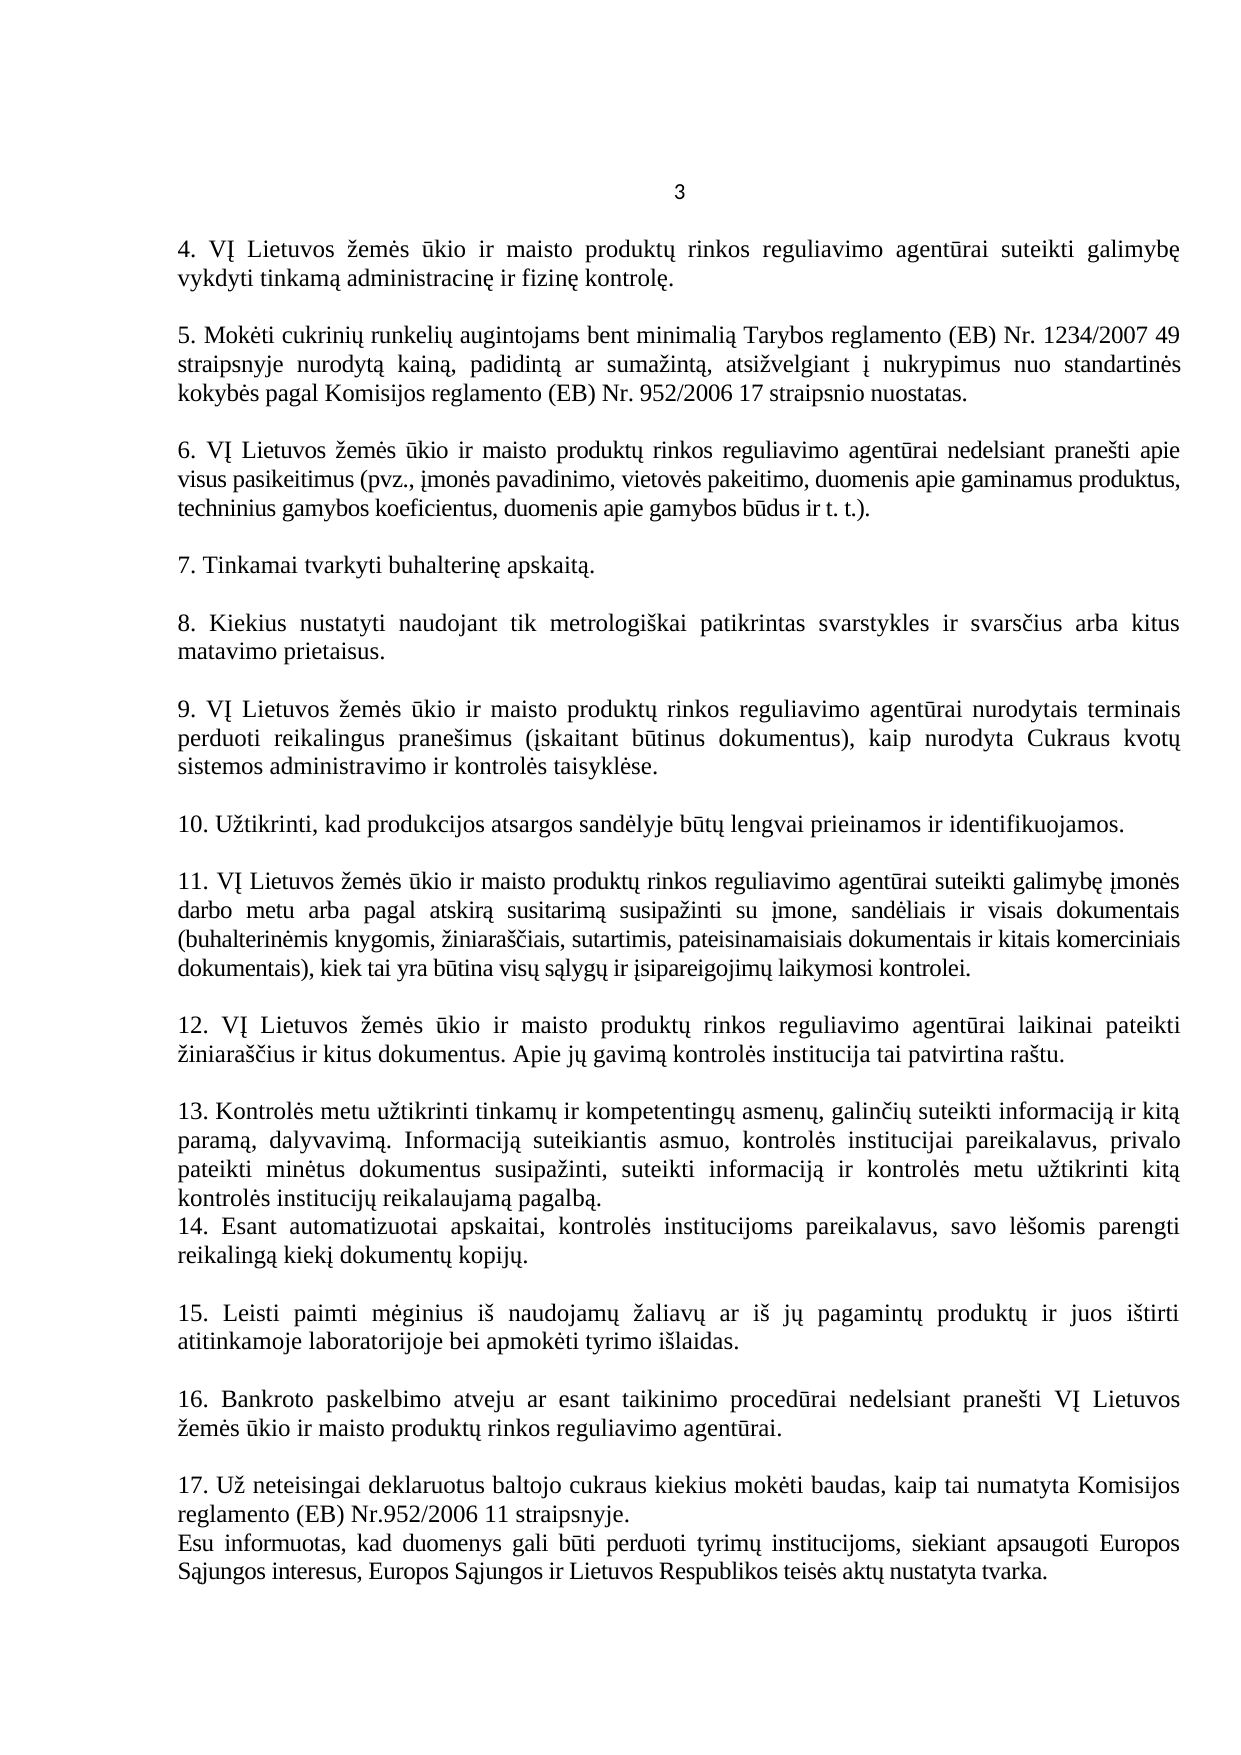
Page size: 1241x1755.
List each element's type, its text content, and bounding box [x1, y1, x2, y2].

text Esu informuotas, kad duomenys gali būti perduoti tyrimų institucijoms, siekiant apsaugoti Europos Sąjungos interesus, Europos Sąjungos ir Lietuvos Respublikos teisės aktų nustatyta tvarka. [177, 1528, 1181, 1585]
text 10. Užtikrinti, kad produkcijos atsargos sandėlyje būtų lengvai prieinamos ir identifikuojamos. [177, 809, 1181, 838]
text 11. VĮ Lietuvos žemės ūkio ir maisto produktų rinkos reguliavimo agentūrai suteikti galimybę įmonės darbo metu arba pagal atskirą susitarimą susipažinti su įmone, sandėliais ir visais dokumentais (buhalterinėmis knygomis, žiniaraščiais, sutartimis, pateisinamaisiais dokumentais ir kitais komerciniais dokumentais), kiek tai yra būtina visų sąlygų ir įsipareigojimų laikymosi kontrolei. [177, 866, 1181, 981]
text 7. Tinkamai tvarkyti buhalterinę apskaitą. [177, 550, 1181, 579]
text 4. VĮ Lietuvos žemės ūkio ir maisto produktų rinkos reguliavimo agentūrai suteikti galimybę vykdyti tinkamą administracinę ir fizinę kontrolę. [177, 234, 1181, 291]
text 5. Mokėti cukrinių runkelių augintojams bent minimalią Tarybos reglamento (EB) Nr. 1234/2007 49 straipsnyje nurodytą kainą, padidintą ar sumažintą, atsižvelgiant į nukrypimus nuo standartinės kokybės pagal Komisijos reglamento (EB) Nr. 952/2006 17 straipsnio nuostatas. [177, 320, 1181, 406]
text 6. VĮ Lietuvos žemės ūkio ir maisto produktų rinkos reguliavimo agentūrai nedelsiant pranešti apie visus pasikeitimus (pvz., įmonės pavadinimo, vietovės pakeitimo, duomenis apie gaminamus produktus, techninius gamybos koeficientus, duomenis apie gamybos būdus ir t. t.). [177, 435, 1181, 521]
text 13. Kontrolės metu užtikrinti tinkamų ir kompetentingų asmenų, galinčių suteikti informaciją ir kitą paramą, dalyvavimą. Informaciją suteikiantis asmuo, kontrolės institucijai pareikalavus, privalo pateikti minėtus dokumentus susipažinti, suteikti informaciją ir kontrolės metu užtikrinti kitą kontrolės institucijų reikalaujamą pagalbą. [177, 1096, 1181, 1211]
text 9. VĮ Lietuvos žemės ūkio ir maisto produktų rinkos reguliavimo agentūrai nurodytais terminais perduoti reikalingus pranešimus (įskaitant būtinus dokumentus), kaip nurodyta Cukraus kvotų sistemos administravimo ir kontrolės taisyklėse. [177, 694, 1181, 780]
text 8. Kiekius nustatyti naudojant tik metrologiškai patikrintas svarstykles ir svarsčius arba kitus matavimo prietaisus. [177, 608, 1181, 665]
text 12. VĮ Lietuvos žemės ūkio ir maisto produktų rinkos reguliavimo agentūrai laikinai pateikti žiniaraščius ir kitus dokumentus. Apie jų gavimą kontrolės institucija tai patvirtina raštu. [177, 1010, 1181, 1068]
text 17. Už neteisingai deklaruotus baltojo cukraus kiekius mokėti baudas, kaip tai numatyta Komisijos reglamento (EB) Nr.952/2006 11 straipsnyje. [177, 1470, 1181, 1528]
text 14. Esant automatizuotai apskaitai, kontrolės institucijoms pareikalavus, savo lėšomis parengti reikalingą kiekį dokumentų kopijų. [177, 1211, 1181, 1269]
text 16. Bankroto paskelbimo atveju ar esant taikinimo procedūrai nedelsiant pranešti VĮ Lietuvos žemės ūkio ir maisto produktų rinkos reguliavimo agentūrai. [177, 1384, 1181, 1441]
text 15. Leisti paimti mėginius iš naudojamų žaliavų ar iš jų pagamintų produktų ir juos ištirti atitinkamoje laboratorijoje bei apmokėti tyrimo išlaidas. [177, 1298, 1181, 1355]
